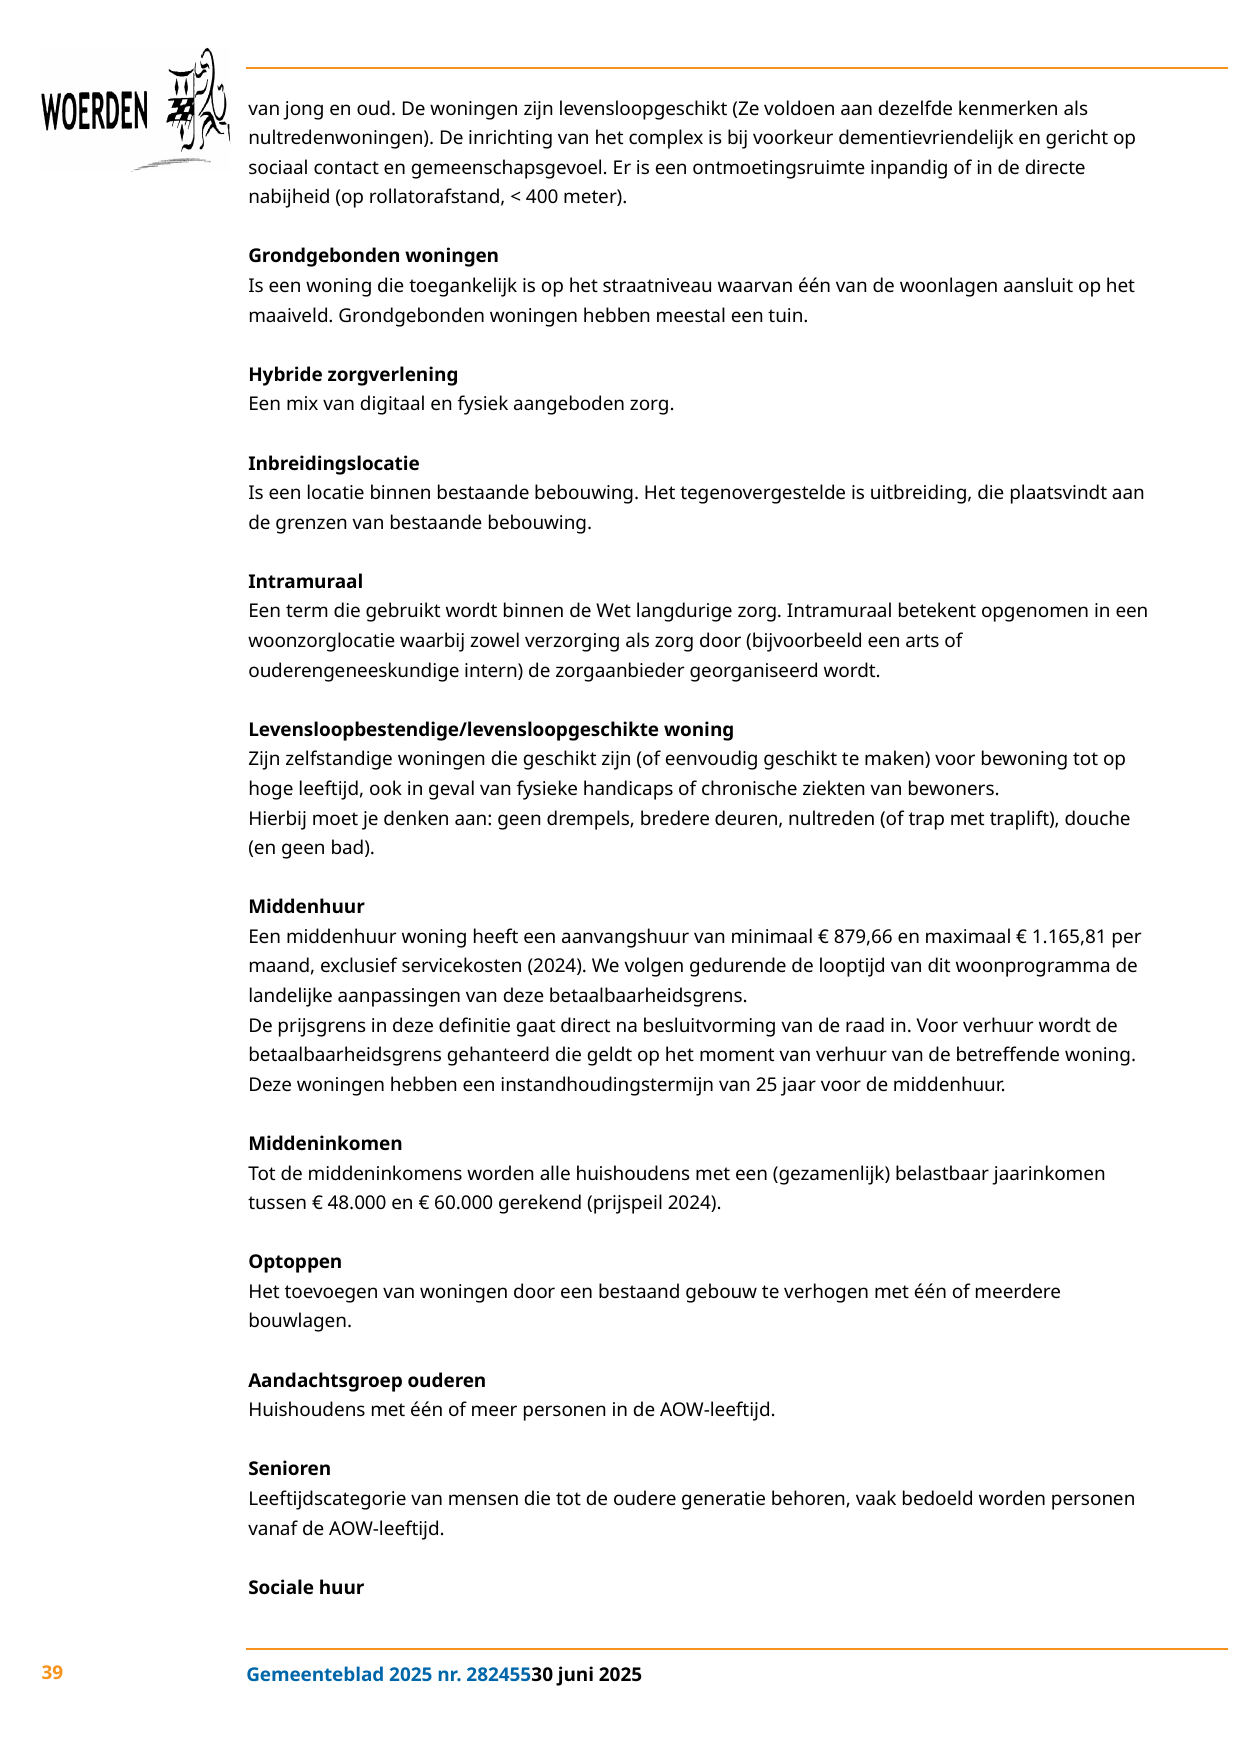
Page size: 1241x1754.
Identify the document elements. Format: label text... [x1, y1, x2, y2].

text Middeninkomen [248, 1130, 1152, 1156]
text Huishoudens met één of meer personen in de AOW-leeftijd. [248, 1396, 1152, 1422]
text Optoppen [248, 1248, 1152, 1274]
text Senioren [248, 1456, 1152, 1481]
text Een middenhuur woning heeft een aanvangshuur van minimaal € 879,66 en maximaal € 1.165,81 per maand, exclusief servicekosten (2024). We volgen gedurende de looptijd van dit woonprogramma de landelijke aanpassingen van deze betaalbaarheidsgrens. [248, 923, 1152, 1008]
text Aandachtsgroep ouderen [248, 1367, 1152, 1393]
text Een mix van digitaal en fysiek aangeboden zorg. [248, 391, 1152, 416]
text Het toevoegen van woningen door een bestaand gebouw te verhogen met één of meerdere bouwlagen. [248, 1278, 1152, 1333]
text Een term die gebruikt wordt binnen de Wet langdurige zorg. Intramuraal betekent opgenomen in een woonzorglocatie waarbij zowel verzorging als zorg door (bijvoorbeeld een arts of ouderengeneeskundige intern) de zorgaanbieder georganiseerd wordt. [248, 598, 1152, 683]
text Intramuraal [248, 568, 1152, 594]
text Tot de middeninkomens worden alle huishoudens met een (gezamenlijk) belastbaar jaarinkomen tussen € 48.000 en € 60.000 gerekend (prijspeil 2024). [248, 1160, 1152, 1215]
text De prijsgrens in deze definitie gaat direct na besluitvorming van de raad in. Voor verhuur wordt de betaalbaarheidsgrens gehanteerd die geldt op het moment van verhuur van de betreffende woning. Deze woningen hebben een instandhoudingstermijn van 25 jaar voor de middenhuur. [248, 1012, 1152, 1097]
text Grondgebonden woningen [248, 243, 1152, 268]
text Sociale huur [248, 1574, 1152, 1600]
text Hierbij moet je denken aan: geen drempels, bredere deuren, nultreden (of trap met traplift), douche (en geen bad). [248, 805, 1152, 860]
picture [41, 47, 231, 172]
text Is een locatie binnen bestaande bebouwing. Het tegenovergestelde is uitbreiding, die plaatsvindt aan de grenzen van bestaande bebouwing. [248, 479, 1152, 535]
text Zijn zelfstandige woningen die geschikt zijn (of eenvoudig geschikt te maken) voor bewoning tot op hoge leeftijd, ook in geval van fysieke handicaps of chronische ziekten van bewoners. [248, 746, 1152, 801]
text Hybride zorgverlening [248, 361, 1152, 387]
text van jong en oud. De woningen zijn levensloopgeschikt (Ze voldoen aan dezelfde kenmerken als nultredenwoningen). De inrichting van het complex is bij voorkeur dementievriendelijk en gericht op sociaal contact en gemeenschapsgevoel. Er is een ontmoetingsruimte inpandig of in de directe nabijheid (op rollatorafstand, < 400 meter). [248, 95, 1152, 209]
text Middenhuur [248, 893, 1152, 919]
text Is een woning die toegankelijk is op het straatniveau waarvan één van de woonlagen aansluit op het maaiveld. Grondgebonden woningen hebben meestal een tuin. [248, 272, 1152, 328]
text Levensloopbestendige/levensloopgeschikte woning [248, 716, 1152, 742]
text Leeftijdscategorie van mensen die tot de oudere generatie behoren, vaak bedoeld worden personen vanaf de AOW-leeftijd. [248, 1485, 1152, 1541]
text Inbreidingslocatie [248, 450, 1152, 476]
